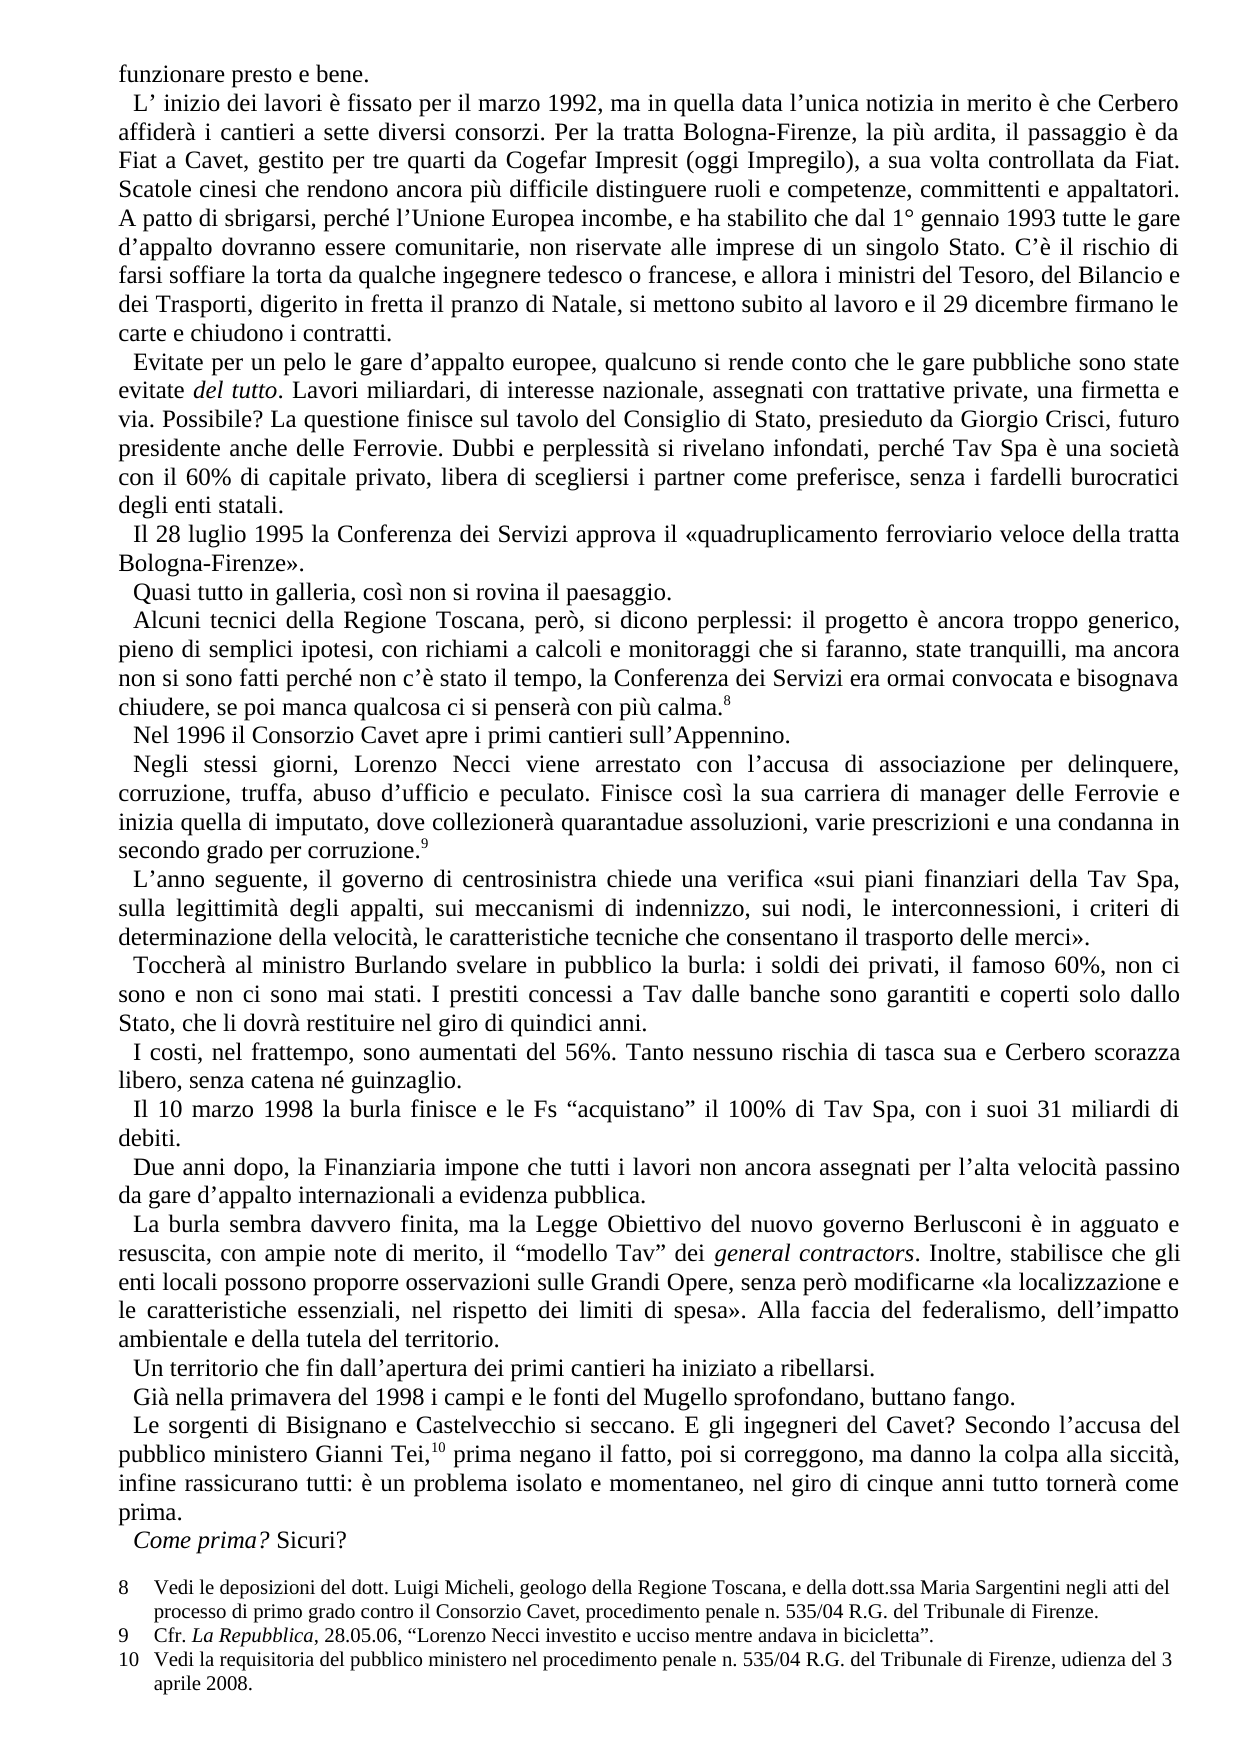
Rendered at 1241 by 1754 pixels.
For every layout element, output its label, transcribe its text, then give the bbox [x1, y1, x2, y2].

text funzionare presto e bene. [118, 59, 1181, 88]
text Il 10 marzo 1998 la burla finisce e le Fs “acquistano” il 100% di Tav Spa, con i suoi 31 miliardi di debiti. [118, 1094, 1181, 1152]
text Vedi la requisitoria del pubblico ministero nel procedimento penale n. 535/04 R.G. del Tribunale di Firenze, udienza del 3 aprile 2008. [118, 1647, 1181, 1695]
text Nel 1996 il Consorzio Cavet apre i primi cantieri sull’Appennino. [118, 720, 1181, 749]
text La burla sembra davvero finita, ma la Legge Obiettivo del nuovo governo Berlusconi è in agguato e resuscita, con ampie note di merito, il “modello Tav” dei general contractors. Inoltre, stabilisce che gli enti locali possono proporre osservazioni sulle Grandi Opere, senza però modificarne «la localizzazione e le caratteristiche essenziali, nel rispetto dei limiti di spesa». Alla faccia del federalismo, dell’impatto ambientale e della tutela del territorio. [118, 1209, 1181, 1353]
text Negli stessi giorni, Lorenzo Necci viene arrestato con l’accusa di associazione per delinquere, corruzione, truffa, abuso d’ufficio e peculato. Finisce così la sua carriera di manager delle Ferrovie e inizia quella di imputato, dove collezionerà quarantadue assoluzioni, varie prescrizioni e una condanna in secondo grado per corruzione. [118, 749, 1181, 864]
text Un territorio che fin dall’apertura dei primi cantieri ha iniziato a ribellarsi. [118, 1353, 1181, 1382]
text Come prima? Sicuri? [118, 1525, 1181, 1554]
text Vedi le deposizioni del dott. Luigi Micheli, geologo della Regione Toscana, e della dott.ssa Maria Sargentini negli atti del processo di primo grado contro il Consorzio Cavet, procedimento penale n. 535/04 R.G. del Tribunale di Firenze. [118, 1574, 1181, 1623]
text Le sorgenti di Bisignano e Castelvecchio si seccano. E gli ingegneri del Cavet? Secondo l’accusa del pubblico ministero Gianni Tei, prima negano il fatto, poi si correggono, ma danno la colpa alla siccità, infine rassicurano tutti: è un problema isolato e momentaneo, nel giro di cinque anni tutto tornerà come prima. [118, 1410, 1181, 1525]
text Il 28 luglio 1995 la Conferenza dei Servizi approva il «quadruplicamento ferroviario veloce della tratta Bologna-Firenze». [118, 519, 1181, 577]
text Evitate per un pelo le gare d’appalto europee, qualcuno si rende conto che le gare pubbliche sono state evitate del tutto. Lavori miliardari, di interesse nazionale, assegnati con trattative private, una firmetta e via. Possibile? La questione finisce sul tavolo del Consiglio di Stato, presieduto da Giorgio Crisci, futuro presidente anche delle Ferrovie. Dubbi e perplessità si rivelano infondati, perché Tav Spa è una società con il 60% di capitale privato, libera di scegliersi i partner come preferisce, senza i fardelli burocratici degli enti statali. [118, 347, 1181, 519]
text Già nella primavera del 1998 i campi e le fonti del Mugello sprofondano, buttano fango. [118, 1382, 1181, 1410]
text Toccherà al ministro Burlando svelare in pubblico la burla: i soldi dei privati, il famoso 60%, non ci sono e non ci sono mai stati. I prestiti concessi a Tav dalle banche sono garantiti e coperti solo dallo Stato, che li dovrà restituire nel giro di quindici anni. [118, 950, 1181, 1037]
text Cfr. La Repubblica, 28.05.06, “Lorenzo Necci investito e ucciso mentre andava in bicicletta”. [118, 1623, 1181, 1647]
text Quasi tutto in galleria, così non si rovina il paesaggio. [118, 577, 1181, 605]
text I costi, nel frattempo, sono aumentati del 56%. Tanto nessuno rischia di tasca sua e Cerbero scorazza libero, senza catena né guinzaglio. [118, 1037, 1181, 1094]
text Alcuni tecnici della Regione Toscana, però, si dicono perplessi: il progetto è ancora troppo generico, pieno di semplici ipotesi, con richiami a calcoli e monitoraggi che si faranno, state tranquilli, ma ancora non si sono fatti perché non c’è stato il tempo, la Conferenza dei Servizi era ormai convocata e bisognava chiudere, se poi manca qualcosa ci si penserà con più calma. [118, 605, 1181, 720]
text L’ inizio dei lavori è fissato per il marzo 1992, ma in quella data l’unica notizia in merito è che Cerbero affiderà i cantieri a sette diversi consorzi. Per la tratta Bologna-Firenze, la più ardita, il passaggio è da Fiat a Cavet, gestito per tre quarti da Cogefar Impresit (oggi Impregilo), a sua volta controllata da Fiat. Scatole cinesi che rendono ancora più difficile distinguere ruoli e competenze, committenti e appaltatori. A patto di sbrigarsi, perché l’Unione Europea incombe, e ha stabilito che dal 1° gennaio 1993 tutte le gare d’appalto dovranno essere comunitarie, non riservate alle imprese di un singolo Stato. C’è il rischio di farsi soffiare la torta da qualche ingegnere tedesco o francese, e allora i ministri del Tesoro, del Bilancio e dei Trasporti, digerito in fretta il pranzo di Natale, si mettono subito al lavoro e il 29 dicembre firmano le carte e chiudono i contratti. [118, 88, 1181, 347]
text L’anno seguente, il governo di centrosinistra chiede una verifica «sui piani finanziari della Tav Spa, sulla legittimità degli appalti, sui meccanismi di indennizzo, sui nodi, le interconnessioni, i criteri di determinazione della velocità, le caratteristiche tecniche che consentano il trasporto delle merci». [118, 864, 1181, 950]
text Due anni dopo, la Finanziaria impone che tutti i lavori non ancora assegnati per l’alta velocità passino da gare d’appalto internazionali a evidenza pubblica. [118, 1152, 1181, 1209]
